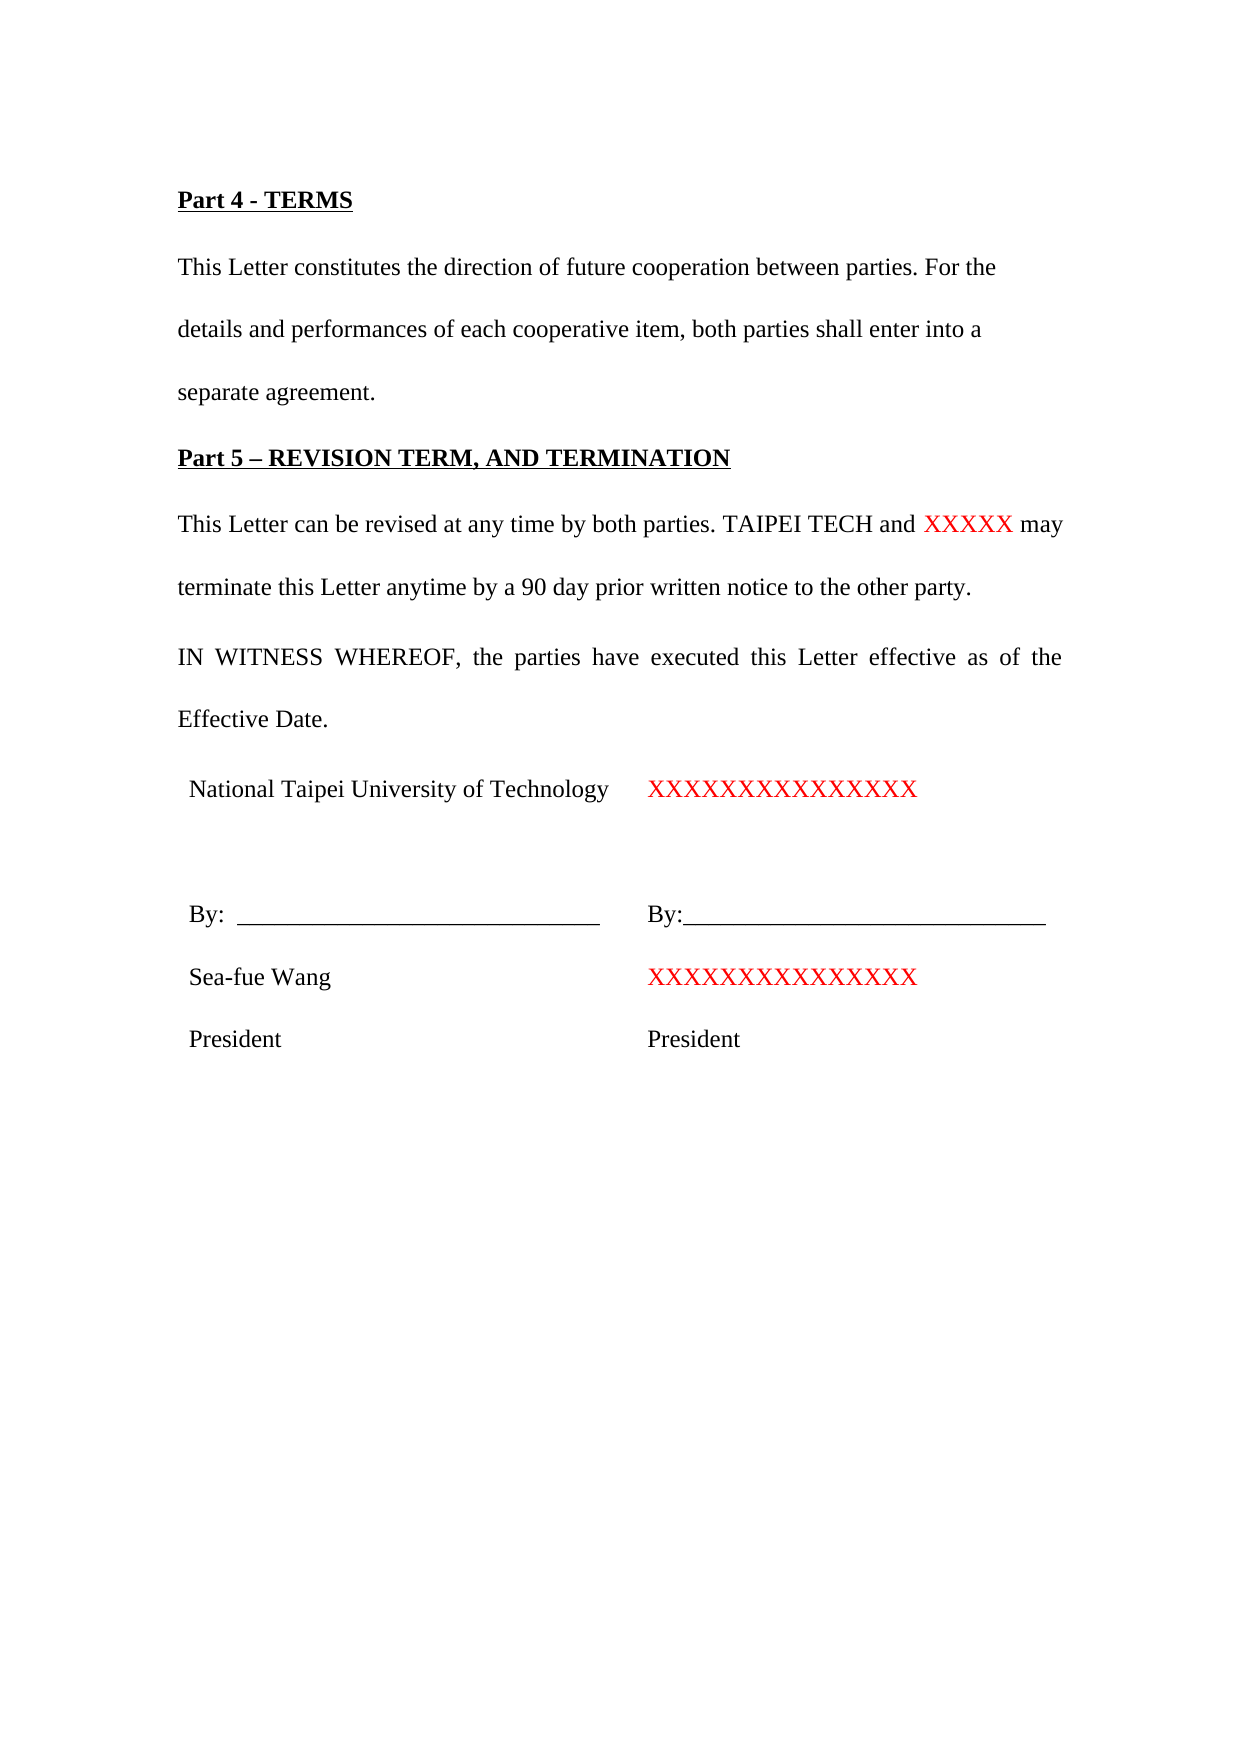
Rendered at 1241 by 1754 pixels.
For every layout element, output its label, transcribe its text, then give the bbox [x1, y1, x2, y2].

table_cell Sea-fue Wang [177, 935, 636, 997]
text IN WITNESS WHEREOF, the parties have executed this Letter effective as of the Effective Date. [177, 614, 1063, 739]
table_cell By:_____________________________ [636, 872, 1063, 934]
table_cell XXXXXXXXXXXXXXX [636, 935, 1063, 997]
table_cell By: _____________________________ [177, 872, 636, 934]
table_header XXXXXXXXXXXXXXX [636, 747, 1063, 872]
text Part 5 – REVISION TERM, AND TERMINATION [177, 416, 1063, 478]
table_header National Taipei University of Technology [177, 747, 636, 872]
table_cell President [636, 997, 1063, 1059]
table_cell President [177, 997, 636, 1059]
text Part 4 - TERMS [177, 158, 1063, 221]
text This Letter constitutes the direction of future cooperation between parties. For the details and performances of each cooperative item, both parties shall enter into a separate agreement. [177, 224, 1063, 412]
text This Letter can be revised at any time by both parties. TAIPEI TECH and XXXXX may terminate this Letter anytime by a 90 day prior written notice to the other party. [177, 482, 1063, 607]
